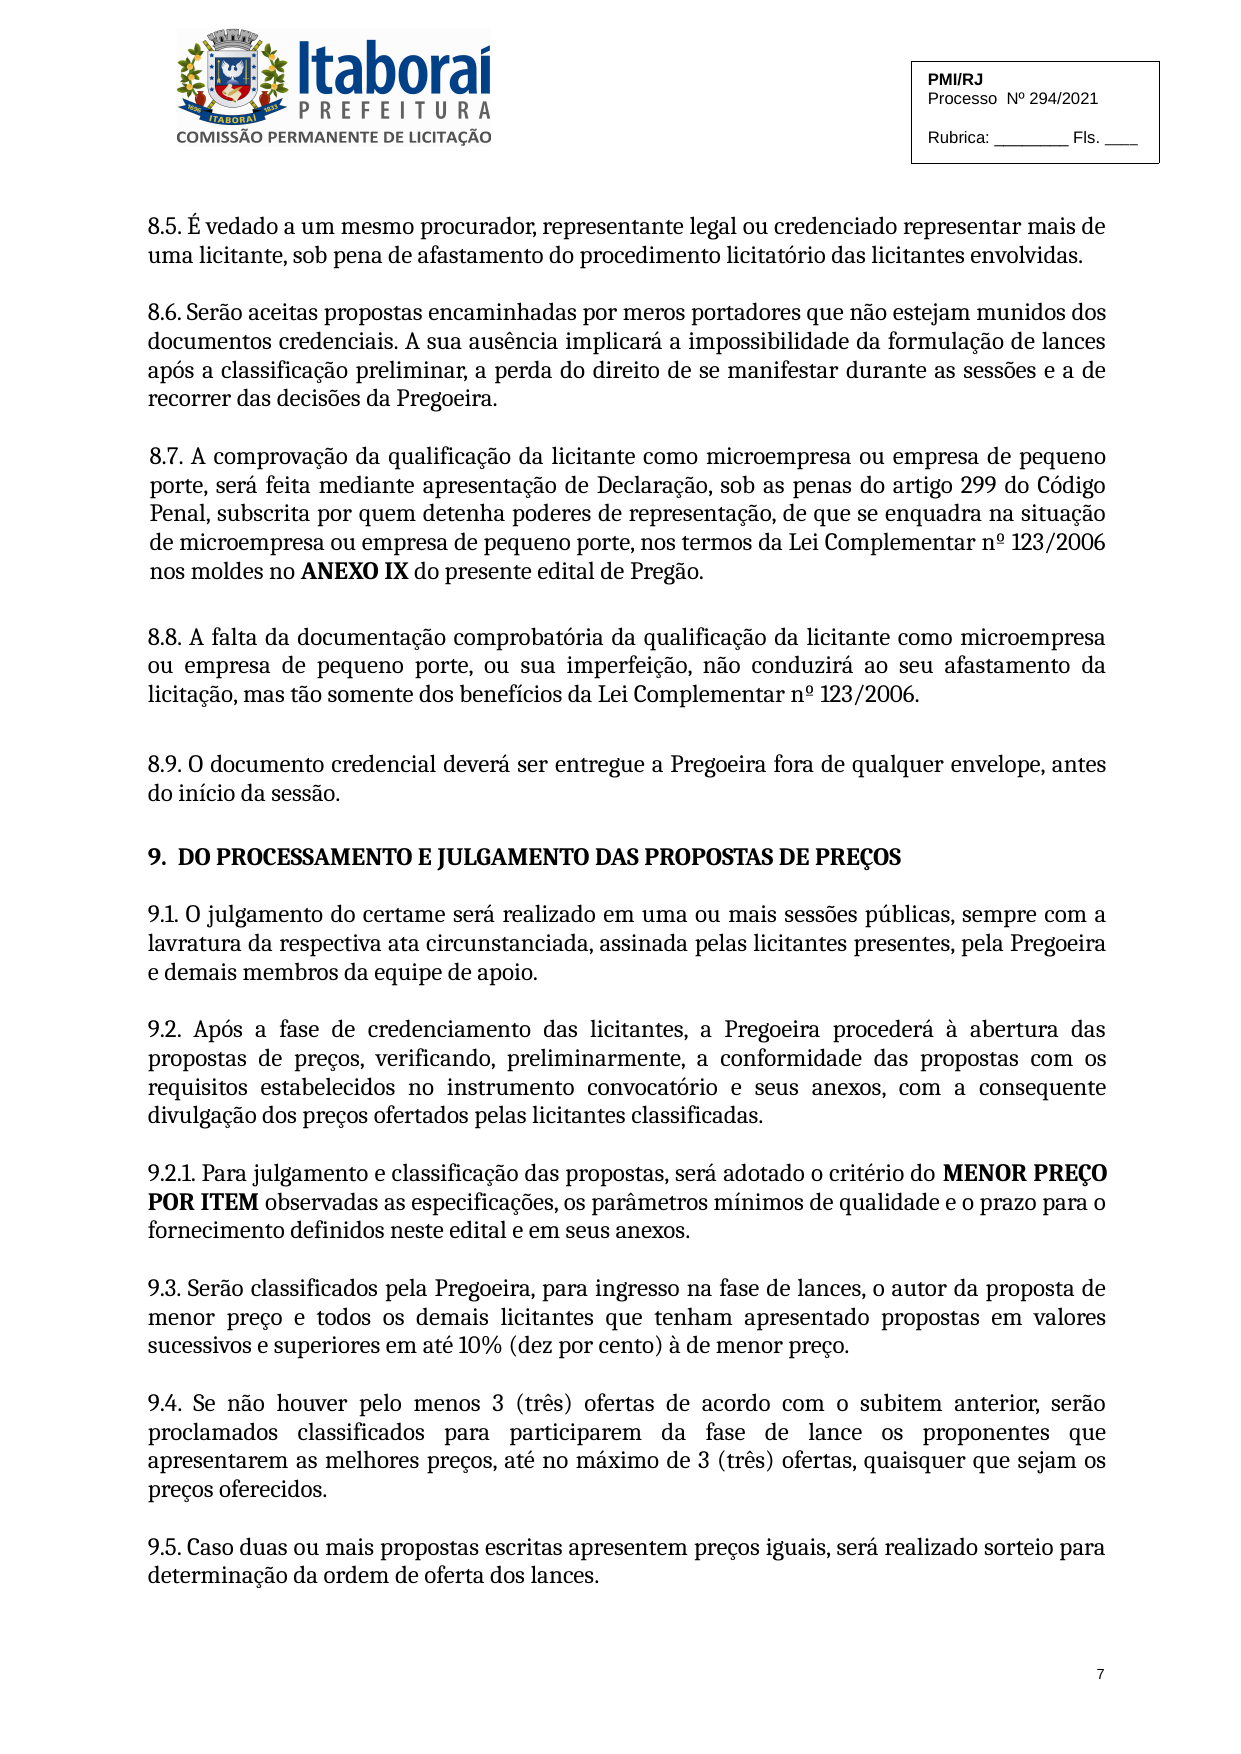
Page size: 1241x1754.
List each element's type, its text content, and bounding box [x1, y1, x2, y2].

text 9.2. Após a fase de credenciamento das licitantes, a Pregoeira procederá à abertura das propostas de preços, verificando, preliminarmente, a conformidade das propostas com os requisitos estabelecidos no instrumento convocatório e seus anexos, com a consequente divulgação dos preços ofertados pelas licitantes classificadas. [148, 1015, 1107, 1130]
text 8.9. O documento credencial deverá ser entregue a Pregoeira fora de qualquer envelope, antes do início da sessão. [148, 750, 1107, 808]
text 8.7. A comprovação da qualificação da licitante como microempresa ou empresa de pequeno porte, será feita mediante apresentação de Declaração, sob as penas do artigo 299 do Código Penal, subscrita por quem detenha poderes de representação, de que se enquadra na situação de microempresa ou empresa de pequeno porte, nos termos da Lei Complementar nº 123/2006 nos moldes no ANEXO IX do presente edital de Pregão. [149, 442, 1107, 586]
text 9.1. O julgamento do certame será realizado em uma ou mais sessões públicas, sempre com a lavratura da respectiva ata circunstanciada, assinada pelas licitantes presentes, pela Pregoeira e demais membros da equipe de apoio. [148, 900, 1107, 986]
text 8.8. A falta da documentação comprobatória da qualificação da licitante como microempresa ou empresa de pequeno porte, ou sua imperfeição, não conduzirá ao seu afastamento da licitação, mas tão somente dos benefícios da Lei Complementar nº 123/2006. [148, 623, 1107, 709]
text 9.5. Caso duas ou mais propostas escritas apresentem preços iguais, será realizado sorteio para determinação da ordem de oferta dos lances. [148, 1533, 1107, 1590]
text 9.4. Se não houver pelo menos 3 (três) ofertas de acordo com o subitem anterior, serão proclamados classificados para participarem da fase de lance os proponentes que apresentarem as melhores preços, até no máximo de 3 (três) ofertas, quaisquer que sejam os preços oferecidos. [148, 1389, 1107, 1504]
text 8.5. É vedado a um mesmo procurador, representante legal ou credenciado representar mais de uma licitante, sob pena de afastamento do procedimento licitatório das licitantes envolvidas. [148, 212, 1107, 269]
text 8.6. Serão aceitas propostas encaminhadas por meros portadores que não estejam munidos dos documentos credenciais. A sua ausência implicará a impossibilidade da formulação de lances após a classificação preliminar, a perda do direito de se manifestar durante as sessões e a de recorrer das decisões da Pregoeira. [148, 298, 1107, 413]
picture [176, 28, 492, 147]
text 9. DO PROCESSAMENTO E JULGAMENTO DAS PROPOSTAS DE PREÇOS [148, 843, 1107, 871]
text 9.2.1. Para julgamento e classificação das propostas, será adotado o critério do MENOR PREÇO POR ITEM observadas as especificações, os parâmetros mínimos de qualidade e o prazo para o fornecimento definidos neste edital e em seus anexos. [148, 1159, 1107, 1245]
text 9.3. Serão classificados pela Pregoeira, para ingresso na fase de lances, o autor da proposta de menor preço e todos os demais licitantes que tenham apresentado propostas em valores sucessivos e superiores em até 10% (dez por cento) à de menor preço. [148, 1274, 1107, 1360]
